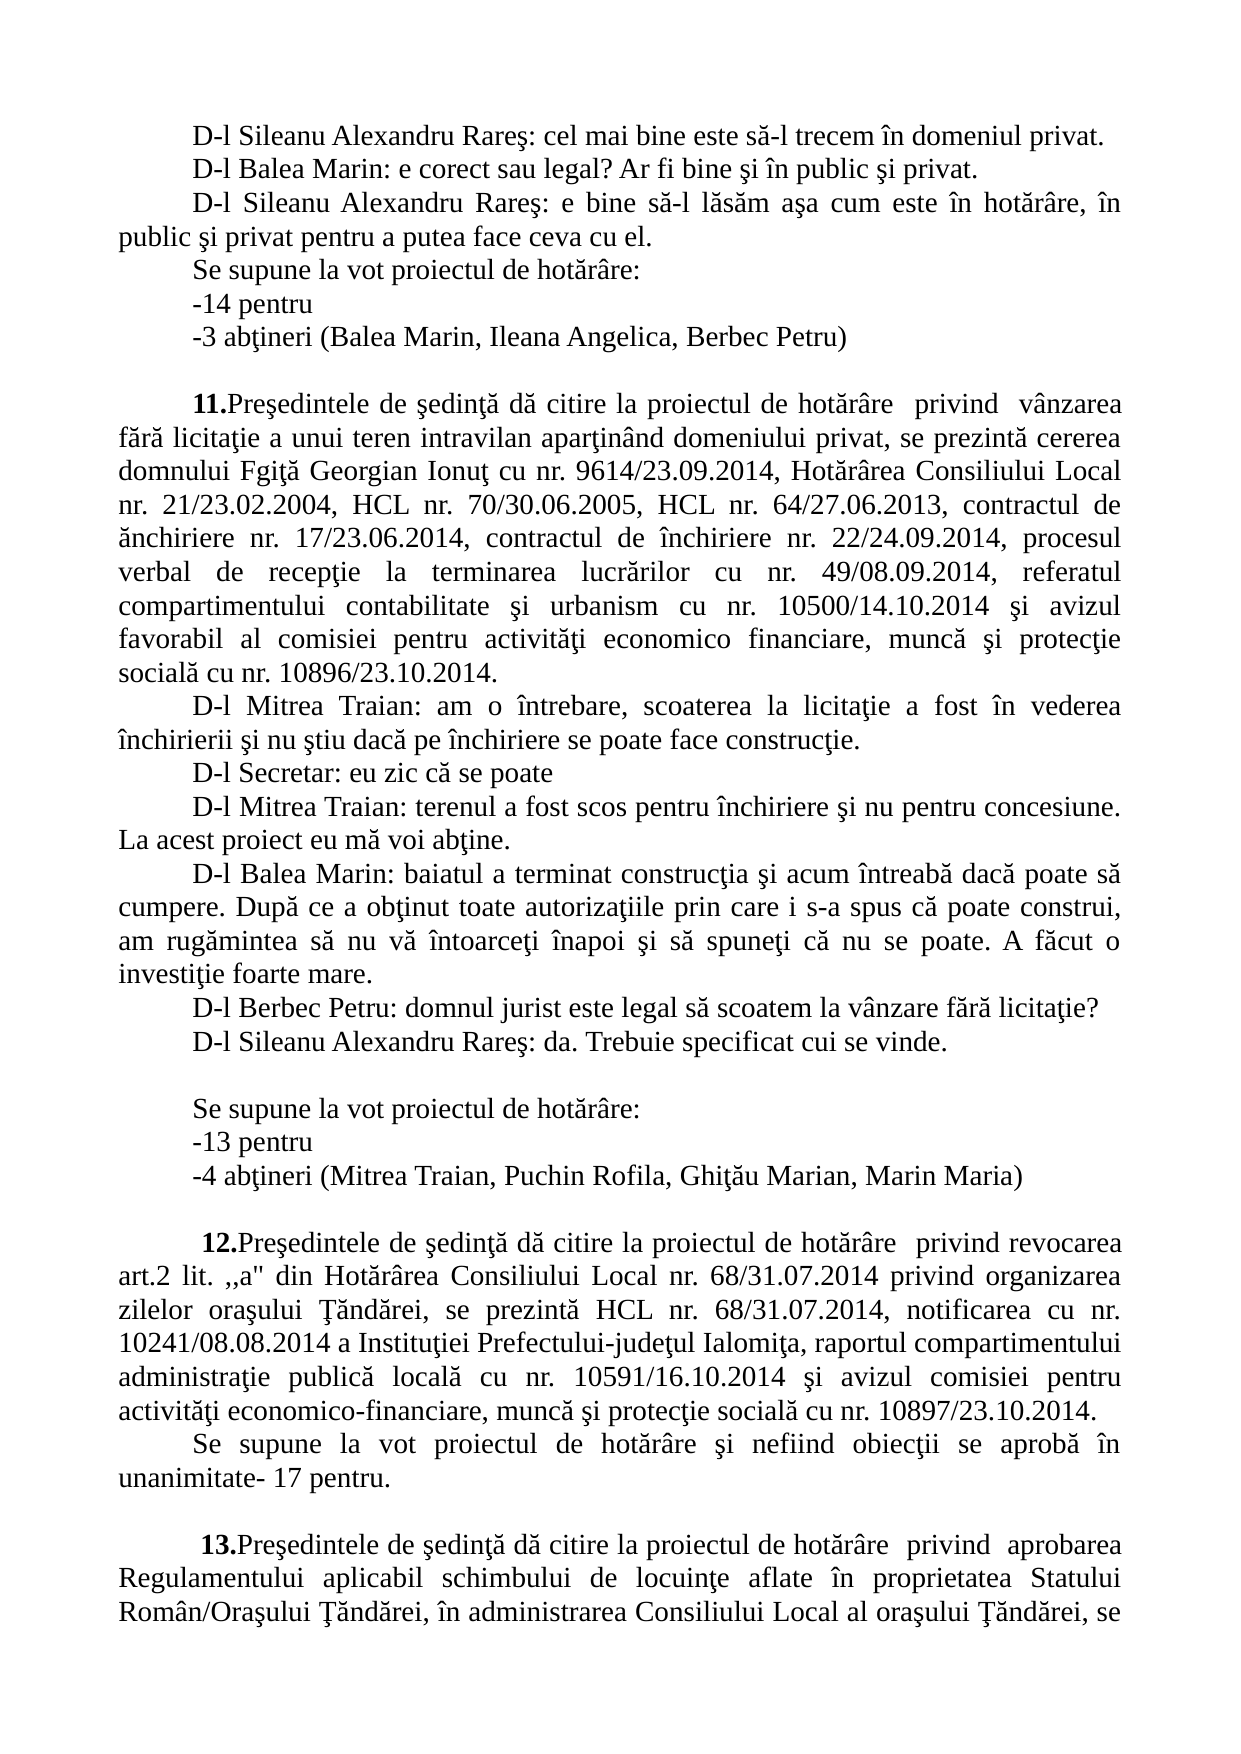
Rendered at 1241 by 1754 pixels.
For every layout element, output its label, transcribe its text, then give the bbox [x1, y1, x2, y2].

text D-l Sileanu Alexandru Rareş: e bine să-l lăsăm aşa cum este în hotărâre, în public şi privat pentru a putea face ceva cu el. [118, 185, 1122, 252]
text D-l Secretar: eu zic că se poate [118, 755, 1122, 789]
text -4 abţineri (Mitrea Traian, Puchin Rofila, Ghiţău Marian, Marin Maria) [118, 1158, 1122, 1191]
text -14 pentru [118, 286, 1122, 319]
text Se supune la vot proiectul de hotărâre: [118, 252, 1122, 286]
text D-l Sileanu Alexandru Rareş: da. Trebuie specificat cui se vinde. [118, 1024, 1122, 1057]
text D-l Balea Marin: baiatul a terminat construcţia şi acum întreabă dacă poate să cumpere. După ce a obţinut toate autorizaţiile prin care i s-a spus că poate construi, am rugămintea să nu vă întoarceţi înapoi şi să spuneţi că nu se poate. A făcut o investiţie foarte mare. [118, 856, 1122, 990]
text D-l Mitrea Traian: am o întrebare, scoaterea la licitaţie a fost în vederea închirierii şi nu ştiu dacă pe închiriere se poate face construcţie. [118, 688, 1122, 755]
text D-l Balea Marin: e corect sau legal? Ar fi bine şi în public şi privat. [118, 152, 1122, 185]
text D-l Mitrea Traian: terenul a fost scos pentru închiriere şi nu pentru concesiune. La acest proiect eu mă voi abţine. [118, 789, 1122, 856]
text -3 abţineri (Balea Marin, Ileana Angelica, Berbec Petru) [118, 319, 1122, 353]
text 11.Preşedintele de şedinţă dă citire la proiectul de hotărâre privind vânzarea fără licitaţie a unui teren intravilan aparţinând domeniului privat, se prezintă cererea domnului Fgiţă Georgian Ionuţ cu nr. 9614/23.09.2014, Hotărârea Consiliului Local nr. 21/23.02.2004, HCL nr. 70/30.06.2005, HCL nr. 64/27.06.2013, contractul de ănchiriere nr. 17/23.06.2014, contractul de închiriere nr. 22/24.09.2014, procesul verbal de recepţie la terminarea lucrărilor cu nr. 49/08.09.2014, referatul compartimentului contabilitate şi urbanism cu nr. 10500/14.10.2014 şi avizul favorabil al comisiei pentru activităţi economico financiare, muncă şi protecţie socială cu nr. 10896/23.10.2014. [118, 386, 1122, 688]
text Se supune la vot proiectul de hotărâre: [118, 1091, 1122, 1124]
text Se supune la vot proiectul de hotărâre şi nefiind obiecţii se aprobă în unanimitate- 17 pentru. [118, 1426, 1122, 1493]
text D-l Berbec Petru: domnul jurist este legal să scoatem la vânzare fără licitaţie? [118, 990, 1122, 1024]
text D-l Sileanu Alexandru Rareş: cel mai bine este să-l trecem în domeniul privat. [118, 118, 1122, 152]
text 13.Preşedintele de şedinţă dă citire la proiectul de hotărâre privind aprobarea Regulamentului aplicabil schimbului de locuinţe aflate în proprietatea Statului Român/Oraşului Ţăndărei, în administrarea Consiliului Local al oraşului Ţăndărei, se [118, 1527, 1122, 1627]
text -13 pentru [118, 1124, 1122, 1158]
text 12.Preşedintele de şedinţă dă citire la proiectul de hotărâre privind revocarea art.2 lit. ,,a" din Hotărârea Consiliului Local nr. 68/31.07.2014 privind organizarea zilelor oraşului Ţăndărei, se prezintă HCL nr. 68/31.07.2014, notificarea cu nr. 10241/08.08.2014 a Instituţiei Prefectului-judeţul Ialomiţa, raportul compartimentului administraţie publică locală cu nr. 10591/16.10.2014 şi avizul comisiei pentru activităţi economico-financiare, muncă şi protecţie socială cu nr. 10897/23.10.2014. [118, 1225, 1122, 1426]
